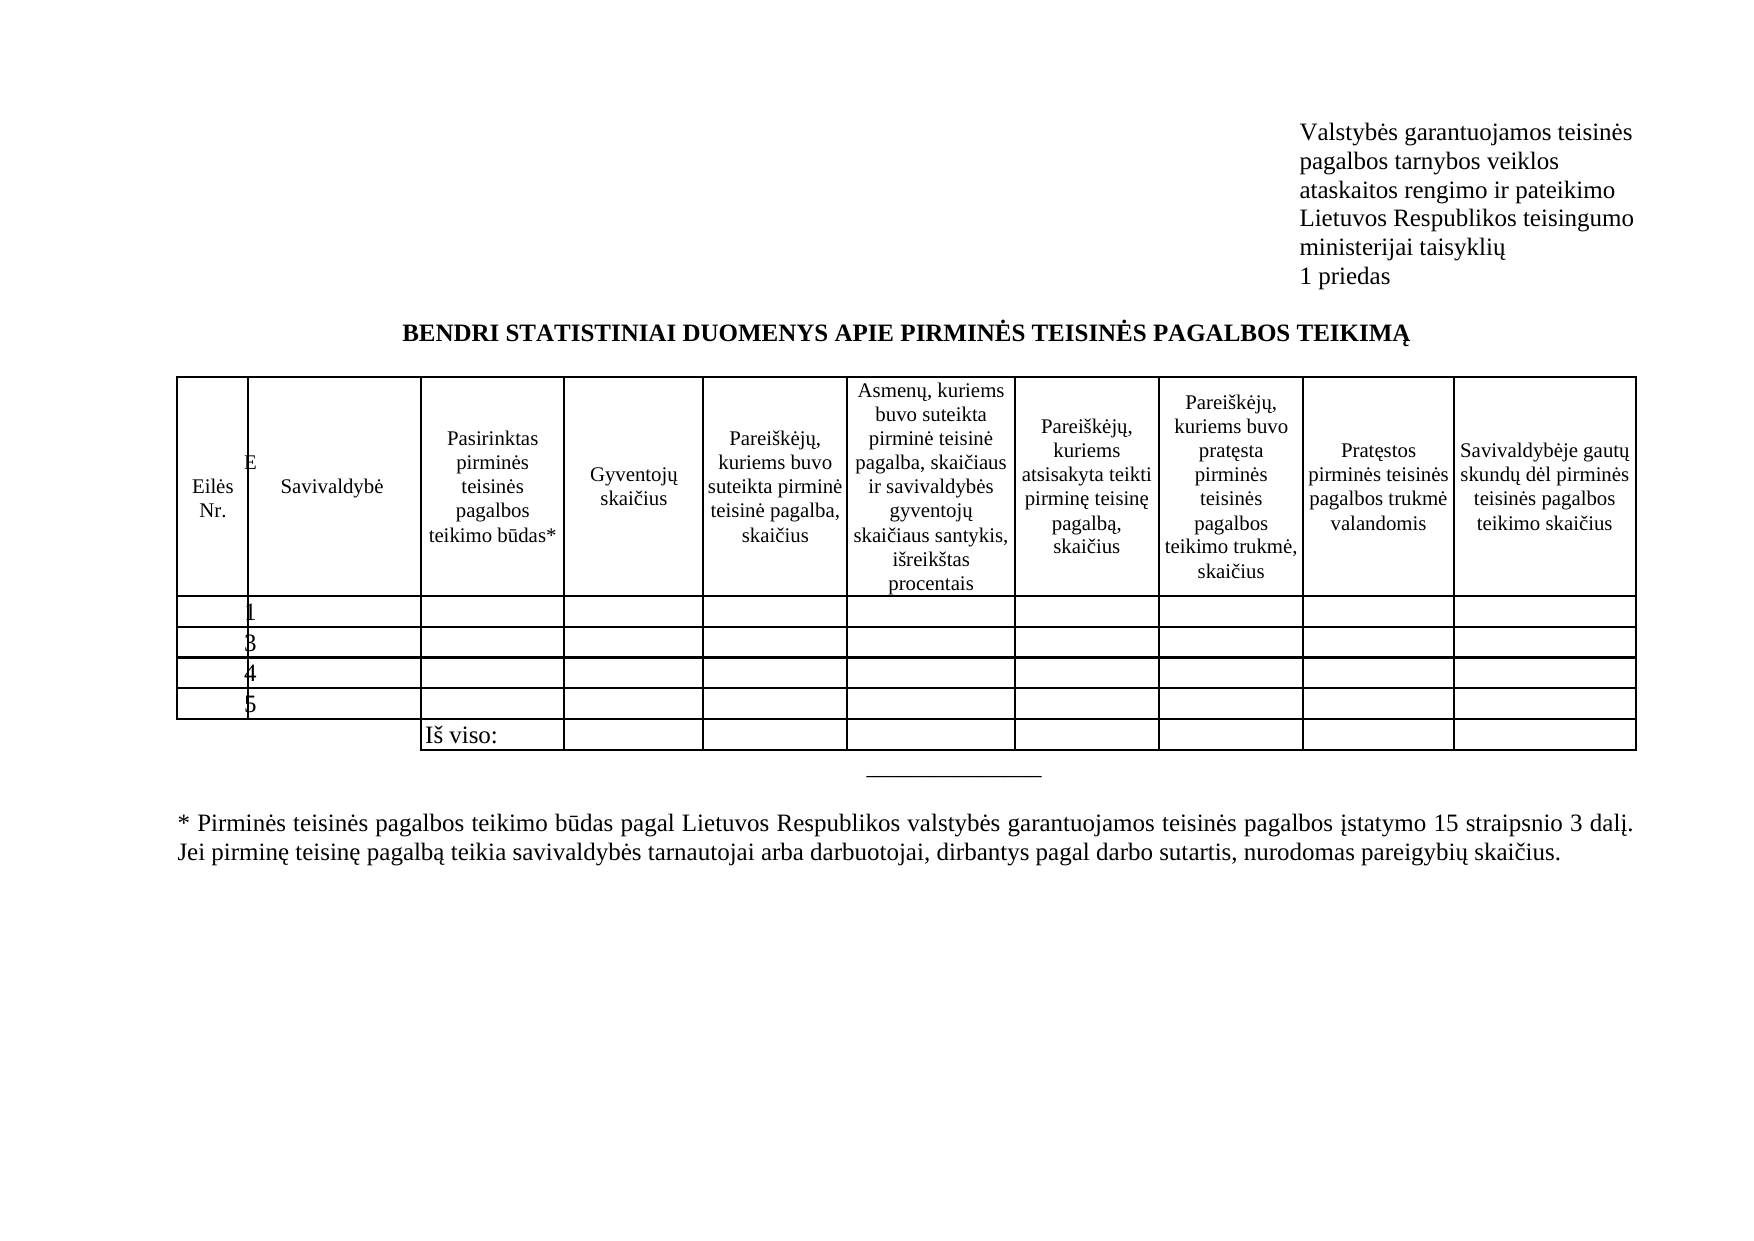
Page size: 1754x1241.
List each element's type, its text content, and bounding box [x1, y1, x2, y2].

table_cell [848, 628, 1014, 656]
table_cell [848, 689, 1014, 718]
table_cell [565, 659, 702, 687]
table_cell [1016, 689, 1158, 718]
table_cell [1455, 597, 1635, 626]
table_cell [848, 720, 1014, 749]
table_header Savivaldybė [249, 378, 420, 595]
table_cell [1160, 628, 1302, 656]
table_cell [1455, 628, 1635, 656]
table_cell [1160, 720, 1302, 749]
table_cell [1016, 659, 1158, 687]
table_cell [848, 597, 1014, 626]
table_cell [848, 659, 1014, 687]
text * Pirminės teisinės pagalbos teikimo būdas pagal Lietuvos Respublikos valstybės garantuojamos teisinės pagalbos įstatymo 15 straipsnio 3 dalį. Jei pirminę teisinę pagalbą teikia savivaldybės tarnautojai arba darbuotojai, dirbantys pagal darbo sutartis, nurodomas pareigybių skaičius. [177, 808, 1636, 866]
table_header Pratęstos pirminės teisinės pagalbos trukmė valandomis [1304, 378, 1453, 595]
table_header Asmenų, kuriems buvo suteikta pirminė teisinė pagalba, skaičiaus ir savivaldybės gyventojų skaičiaus santykis, išreikštas procentais [848, 378, 1014, 595]
table_cell 1 [178, 597, 247, 626]
table_cell [704, 689, 846, 718]
table_cell [1160, 597, 1302, 626]
table_cell [1304, 689, 1453, 718]
table_cell 4 [178, 659, 247, 687]
table_cell [565, 689, 702, 718]
table_cell [422, 597, 563, 626]
text Valstybės garantuojamos teisinės [1299, 117, 1636, 146]
table_cell [565, 628, 702, 656]
table_cell Iš viso: [422, 720, 563, 749]
table_cell [704, 659, 846, 687]
table_cell [422, 659, 563, 687]
table_cell 5 [178, 689, 247, 718]
table_cell [249, 597, 420, 626]
table_cell [1016, 597, 1158, 626]
table_cell [1160, 689, 1302, 718]
table_header Savivaldybėje gautų skundų dėl pirminės teisinės pagalbos teikimo skaičius [1455, 378, 1635, 595]
table_cell [1304, 597, 1453, 626]
text BENDRI STATISTINIAI DUOMENYS APIE PIRMINĖS TEISINĖS PAGALBOS TEIKIMĄ [177, 318, 1636, 347]
table_cell [1455, 720, 1635, 749]
table_header Pareiškėjų, kuriems buvo pratęsta pirminės teisinės pagalbos teikimo trukmė, skaičius [1160, 378, 1302, 595]
table_cell [704, 628, 846, 656]
text ataskaitos rengimo ir pateikimo [1299, 175, 1636, 203]
table_cell [1304, 628, 1453, 656]
text pagalbos tarnybos veiklos [1299, 146, 1636, 175]
table_cell 3 [178, 628, 247, 656]
table_cell [177, 720, 420, 749]
table_cell [1304, 720, 1453, 749]
table_cell [422, 689, 563, 718]
table_cell [704, 597, 846, 626]
text Lietuvos Respublikos teisingumo [1299, 203, 1636, 232]
text ______________ [177, 751, 1636, 780]
table_cell [565, 720, 702, 749]
table_header Pareiškėjų, kuriems atsisakyta teikti pirminę teisinę pagalbą, skaičius [1016, 378, 1158, 595]
table_cell [565, 597, 702, 626]
text ministerijai taisyklių [1299, 232, 1636, 261]
table_cell [1160, 659, 1302, 687]
table_header EEilės Nr. [178, 378, 247, 595]
table_cell [249, 628, 420, 656]
table_cell [1455, 659, 1635, 687]
table_cell [1304, 659, 1453, 687]
table_cell [1016, 628, 1158, 656]
table_cell [1455, 689, 1635, 718]
table_cell [422, 628, 563, 656]
table_header Gyventojų skaičius [565, 378, 702, 595]
table_cell [1016, 720, 1158, 749]
table_header Pareiškėjų, kuriems buvo suteikta pirminė teisinė pagalba, skaičius [704, 378, 846, 595]
table_cell [249, 689, 420, 718]
text 1 priedas [1299, 261, 1636, 290]
table_header Pasirinktas pirminės teisinės pagalbos teikimo būdas* [422, 378, 563, 595]
table_cell [249, 659, 420, 687]
table_cell [704, 720, 846, 749]
